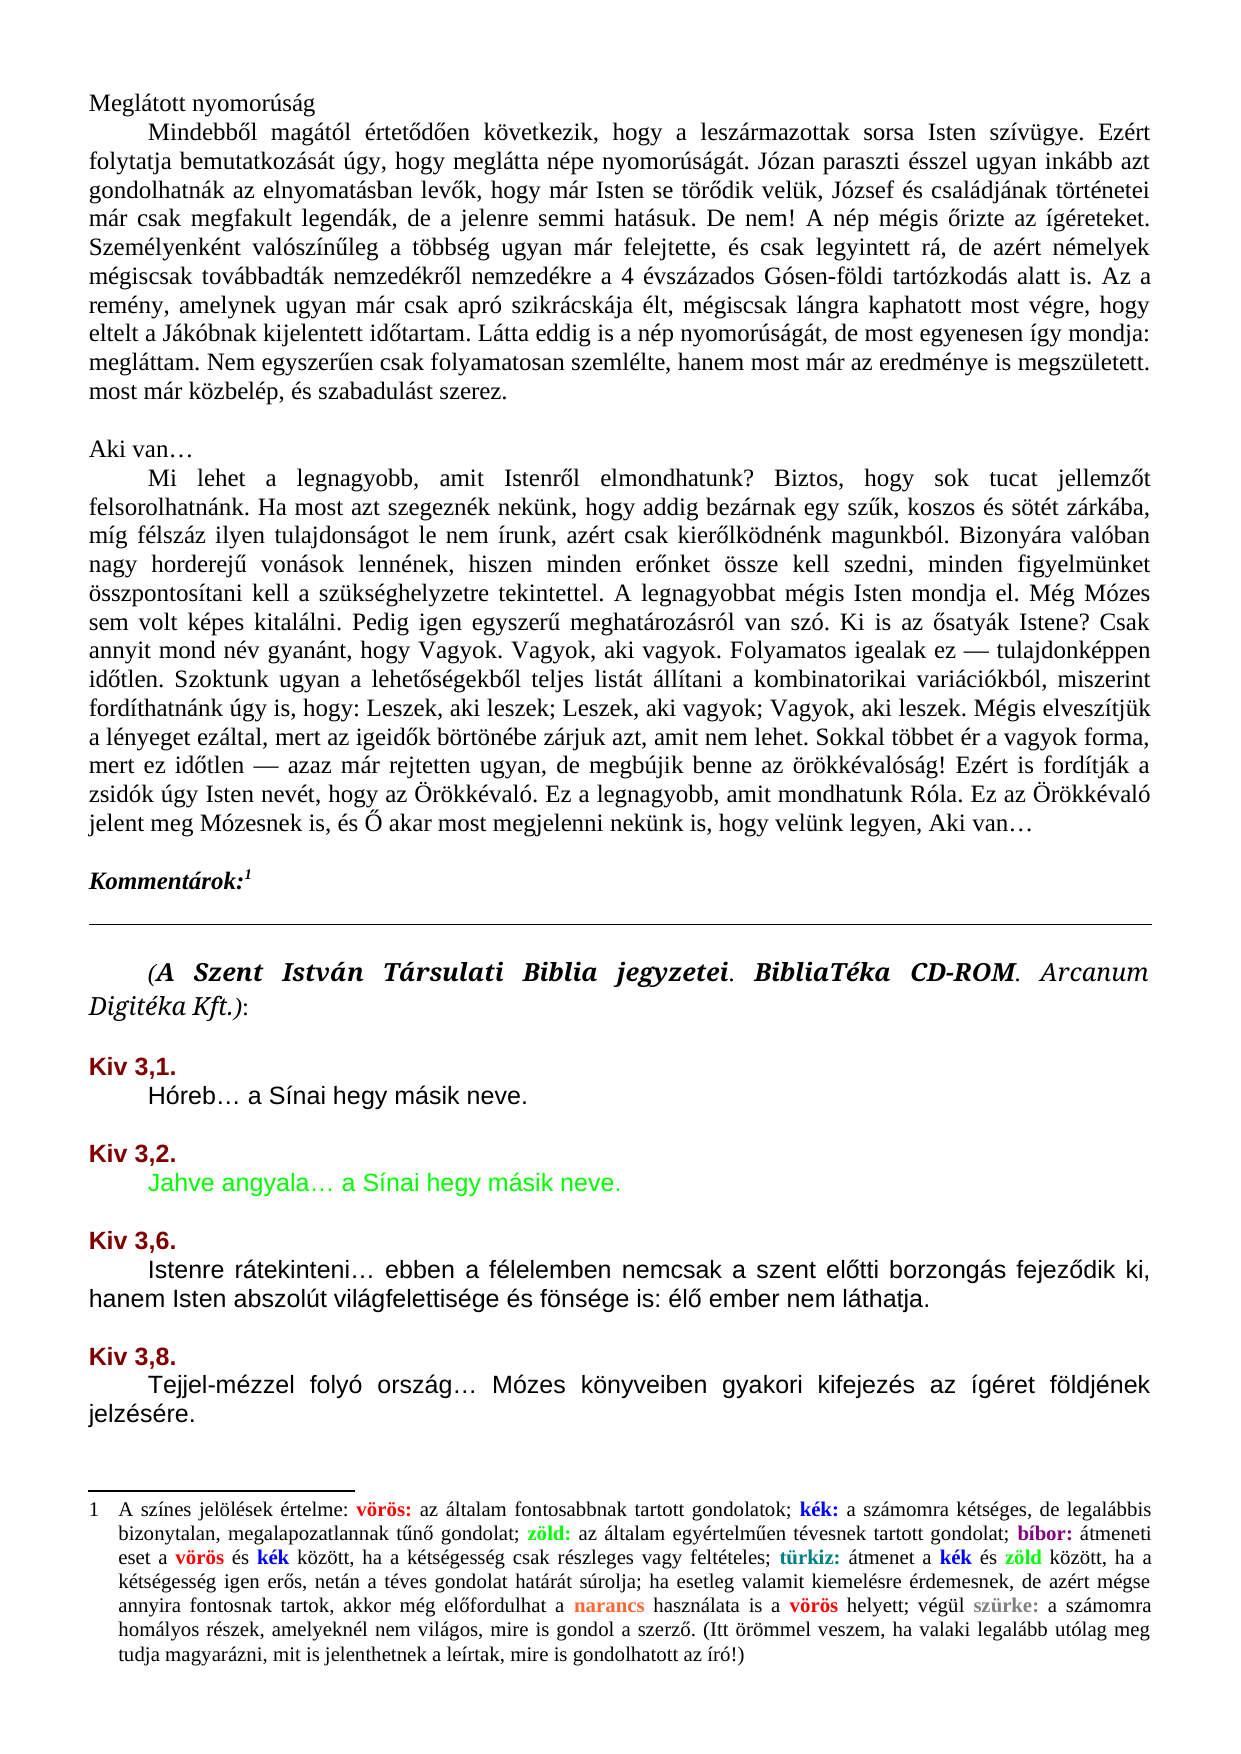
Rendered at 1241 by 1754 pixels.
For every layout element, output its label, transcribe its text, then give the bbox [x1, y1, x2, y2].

text (A Szent István Társulati Biblia jegyzetei. BibliaTéka CD-ROM. Arcanum Digitéka Kft.): [88, 955, 1152, 1023]
text A színes jelölések értelme: vörös: az általam fontosabbnak tartott gondolatok; kék: a számomra kétséges, de legalábbis bizonytalan, megalapozatlannak tűnő gondolat; zöld: az általam egyértelműen tévesnek tartott gondolat; bíbor: átmeneti eset a vörös és kék között, ha a kétségesség csak részleges vagy feltételes; türkiz: átmenet a kék és zöld között, ha a kétségesség igen erős, netán a téves gondolat határát súrolja; ha esetleg valamit kiemelésre érdemesnek, de azért mégse annyira fontosnak tartok, akkor még előfordulhat a narancs használata is a vörös helyett; végül szürke: a számomra homályos részek, amelyeknél nem világos, mire is gondol a szerző. (Itt örömmel veszem, ha valaki legalább utólag meg tudja magyarázni, mit is jelenthetnek a leírtak, mire is gondolhatott az író!) [88, 1497, 1152, 1665]
text Mi lehet a legnagyobb, amit Istenről elmondhatunk? Biztos, hogy sok tucat jellemzőt felsorolhatnánk. Ha most azt szegeznék nekünk, hogy addig bezárnak egy szűk, koszos és sötét zárkába, míg félszáz ilyen tulajdonságot le nem írunk, azért csak kierőlködnénk magunkból. Bizonyára valóban nagy horderejű vonások lennének, hiszen minden erőnket össze kell szedni, minden figyelmünket összpontosítani kell a szükséghelyzetre tekintettel. A legnagyobbat mégis Isten mondja el. Még Mózes sem volt képes kitalálni. Pedig igen egyszerű meghatározásról van szó. Ki is az ősatyák Istene? Csak annyit mond név gyanánt, hogy Vagyok. Vagyok, aki vagyok. Folyamatos igealak ez — tulajdonképpen időtlen. Szoktunk ugyan a lehetőségekből teljes listát állítani a kombinatorikai variációkból, miszerint fordíthatnánk úgy is, hogy: Leszek, aki leszek; Leszek, aki vagyok; Vagyok, aki leszek. Mégis elveszítjük a lényeget ezáltal, mert az igeidők börtönébe zárjuk azt, amit nem lehet. Sokkal többet ér a vagyok forma, mert ez időtlen — azaz már rejtetten ugyan, de megbújik benne az örökkévalóság! Ezért is fordítják a zsidók úgy Isten nevét, hogy az Örökkévaló. Ez a legnagyobb, amit mondhatunk Róla. Ez az Örökkévaló jelent meg Mózesnek is, és Ő akar most megjelenni nekünk is, hogy velünk legyen, Aki van… [88, 463, 1152, 837]
text Istenre rátekinteni… ebben a félelemben nemcsak a szent előtti borzongás fejeződik ki, hanem Isten abszolút világfelettisége és fönsége is: élő ember nem láthatja. [88, 1255, 1152, 1312]
text Kiv 3,2. [88, 1139, 1152, 1168]
text Kiv 3,6. [88, 1226, 1152, 1255]
text Mindebből magától értetődően következik, hogy a leszármazottak sorsa Isten szívügye. Ezért folytatja bemutatkozását úgy, hogy meglátta népe nyomorúságát. Józan paraszti ésszel ugyan inkább azt gondolhatnák az elnyomatásban levők, hogy már Isten se törődik velük, József és családjának történetei már csak megfakult legendák, de a jelenre semmi hatásuk. De nem! A nép mégis őrizte az ígéreteket. Személyenként valószínűleg a többség ugyan már felejtette, és csak legyintett rá, de azért némelyek mégiscsak továbbadták nemzedékről nemzedékre a 4 évszázados Gósen-földi tartózkodás alatt is. Az a remény, amelynek ugyan már csak apró szikrácskája élt, mégiscsak lángra kaphatott most végre, hogy eltelt a Jákóbnak kijelentett időtartam. Látta eddig is a nép nyomorúságát, de most egyenesen így mondja: megláttam. Nem egyszerűen csak folyamatosan szemlélte, hanem most már az eredménye is megszületett. most már közbelép, és szabadulást szerez. [88, 117, 1152, 405]
text Kiv 3,8. [88, 1342, 1152, 1371]
text Tejjel-mézzel folyó ország… Mózes könyveiben gyakori kifejezés az ígéret földjének jelzésére. [88, 1371, 1152, 1428]
text Kiv 3,1. [88, 1052, 1152, 1081]
text Aki van… [88, 434, 1152, 463]
text Kommentárok: [88, 866, 1152, 895]
text Jahve angyala… a Sínai hegy másik neve. [88, 1168, 1152, 1197]
text Hóreb… a Sínai hegy másik neve. [88, 1081, 1152, 1109]
text Meglátott nyomorúság [88, 88, 1152, 117]
